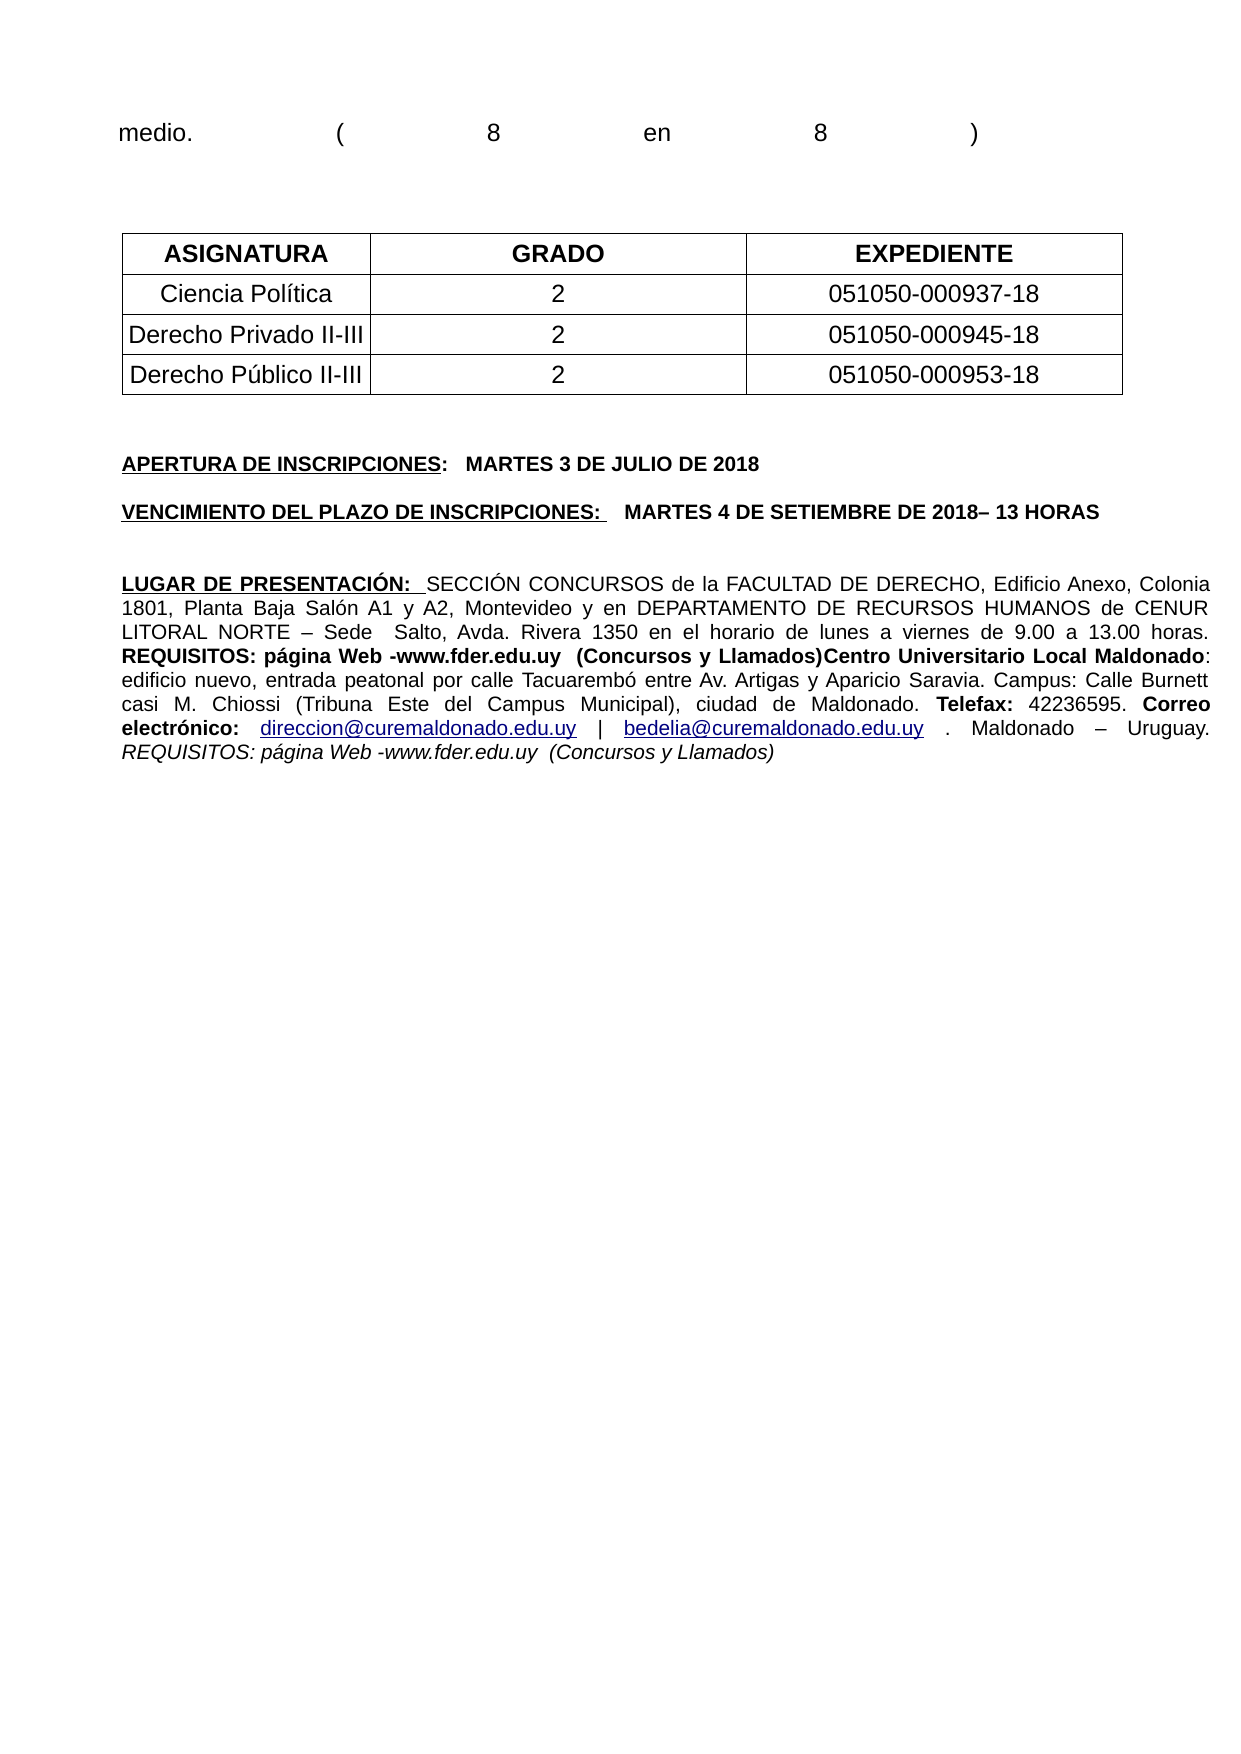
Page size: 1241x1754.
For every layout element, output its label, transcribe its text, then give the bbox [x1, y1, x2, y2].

table_cell 2 [371, 275, 746, 314]
table_cell 051050-000953-18 [747, 355, 1122, 394]
table_header ASIGNATURA [123, 234, 370, 273]
table_header EXPEDIENTE [747, 234, 1122, 273]
table_cell 2 [371, 355, 746, 394]
table_cell 051050-000945-18 [747, 315, 1122, 354]
table_cell [117, 789, 1215, 812]
table_header GRADO [371, 234, 746, 273]
text medio. ( 8 en 8 ) [118, 118, 1122, 233]
table_cell Derecho Público II-III [123, 355, 370, 394]
table_cell Derecho Privado II-III [123, 315, 370, 354]
table_header APERTURA DE INSCRIPCIONES: MARTES 3 DE JULIO DE 2018 VENCIMIENTO DEL PLAZO DE INSCRIPCIONES: MARTES 4 DE SETIEMBRE DE 2018– 13 HORAS LUGAR DE PRESENTACIÓN: SECCIÓN CONCURSOS de la FACULTAD DE DERECHO, Edificio Anexo, Colonia 1801, Planta Baja Salón A1 y A2, Montevideo y en DEPARTAMENTO DE RECURSOS HUMANOS de CENUR LITORAL NORTE – Sede Salto, Avda. Rivera 1350 en el horario de lunes a viernes de 9.00 a 13.00 horas. REQUISITOS: página Web -www.fder.edu.uy (Concursos y Llamados)Centro Universitario Local Maldonado: edificio nuevo, entrada peatonal por calle Tacuarembó entre Av. Artigas y Aparicio Saravia. Campus: Calle Burnett casi M. Chiossi (Tribuna Este del Campus Municipal), ciudad de Maldonado. Telefax: 42236595. Correo electrónico: direccion@curemaldonado.edu.uy | bedelia@curemaldonado.edu.uy . Maldonado – Uruguay. REQUISITOS: página Web -www.fder.edu.uy (Concursos y Llamados) [117, 452, 1215, 788]
table_cell Ciencia Política [123, 275, 370, 314]
table_cell 2 [371, 315, 746, 354]
table_cell 051050-000937-18 [747, 275, 1122, 314]
